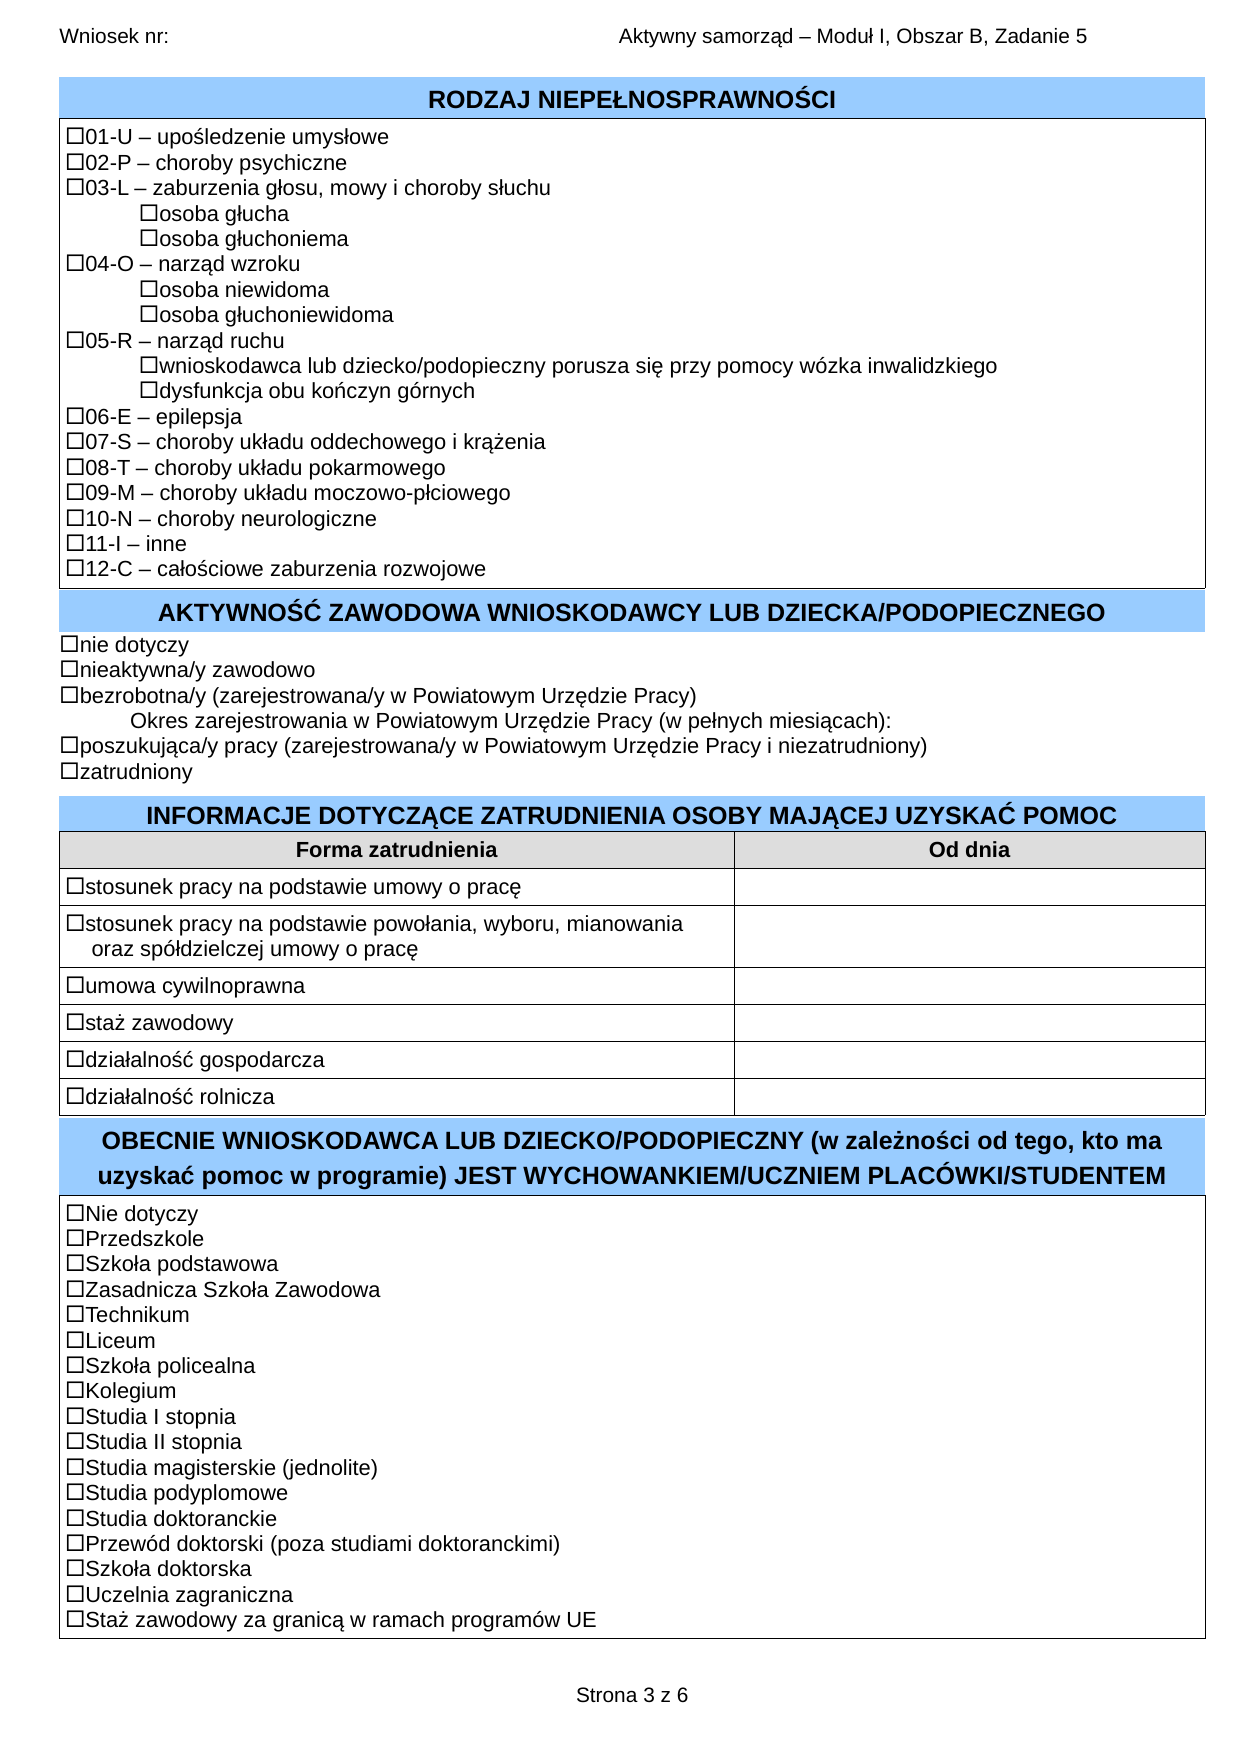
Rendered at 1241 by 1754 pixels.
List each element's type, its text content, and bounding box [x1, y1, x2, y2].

table_cell działalność gospodarcza [60, 1042, 734, 1078]
table_cell [735, 1042, 1205, 1078]
table_header Od dnia [735, 832, 1205, 868]
text Okres zarejestrowania w Powiatowym Urzędzie Pracy (w pełnych miesiącach): [130, 708, 1205, 733]
table_cell [735, 906, 1205, 967]
table_header Forma zatrudnienia [60, 832, 734, 868]
table_cell [735, 1005, 1205, 1041]
table_cell działalność rolnicza [60, 1079, 734, 1115]
table_cell umowa cywilnoprawna [60, 968, 734, 1004]
table_cell [735, 1079, 1205, 1115]
text zatrudniony [59, 758, 1205, 784]
table_cell [735, 968, 1205, 1004]
subtitle RODZAJ NIEPEŁNOSPRAWNOŚCI [59, 77, 1205, 118]
text nie dotyczy [59, 632, 1205, 657]
table_cell staż zawodowy [60, 1005, 734, 1041]
table_cell stosunek pracy na podstawie powołania, wyboru, mianowania oraz spółdzielczej umowy o pracę [60, 906, 734, 967]
text bezrobotna/y (zarejestrowana/y w Powiatowym Urzędzie Pracy) [59, 682, 1205, 708]
table_header 01-U – upośledzenie umysłowe 02-P – choroby psychiczne 03-L – zaburzenia głosu, mowy i choroby słuchu osoba głucha osoba głuchoniema 04-O – narząd wzroku osoba niewidoma osoba głuchoniewidoma 05-R – narząd ruchu wnioskodawca lub dziecko/podopieczny porusza się przy pomocy wózka inwalidzkiego dysfunkcja obu kończyn górnych 06-E – epilepsja 07-S – choroby układu oddechowego i krążenia 08-T – choroby układu pokarmowego 09-M – choroby układu moczowo-płciowego 10-N – choroby neurologiczne 11-I – inne 12-C – całościowe zaburzenia rozwojowe [60, 119, 1205, 587]
table_header Nie dotyczy Przedszkole Szkoła podstawowa Zasadnicza Szkoła Zawodowa Technikum Liceum Szkoła policealna Kolegium Studia I stopnia Studia II stopnia Studia magisterskie (jednolite) Studia podyplomowe Studia doktoranckie Przewód doktorski (poza studiami doktoranckimi) Szkoła doktorska Uczelnia zagraniczna Staż zawodowy za granicą w ramach programów UE [60, 1196, 1205, 1638]
text nieaktywna/y zawodowo [59, 657, 1205, 682]
table_cell stosunek pracy na podstawie umowy o pracę [60, 869, 734, 905]
table_cell [735, 869, 1205, 905]
subtitle INFORMACJE DOTYCZĄCE ZATRUDNIENIA OSOBY MAJĄCEJ UZYSKAĆ POMOC [59, 796, 1205, 831]
subtitle AKTYWNOŚĆ ZAWODOWA WNIOSKODAWCY LUB DZIECKA/PODOPIECZNEGO [59, 590, 1205, 632]
text poszukująca/y pracy (zarejestrowana/y w Powiatowym Urzędzie Pracy i niezatrudniony) [59, 733, 1205, 758]
subtitle OBECNIE WNIOSKODAWCA LUB DZIECKO/PODOPIECZNY (w zależności od tego, kto ma uzyskać pomoc w programie) JEST WYCHOWANKIEM/UCZNIEM PLACÓWKI/STUDENTEM [59, 1118, 1205, 1195]
